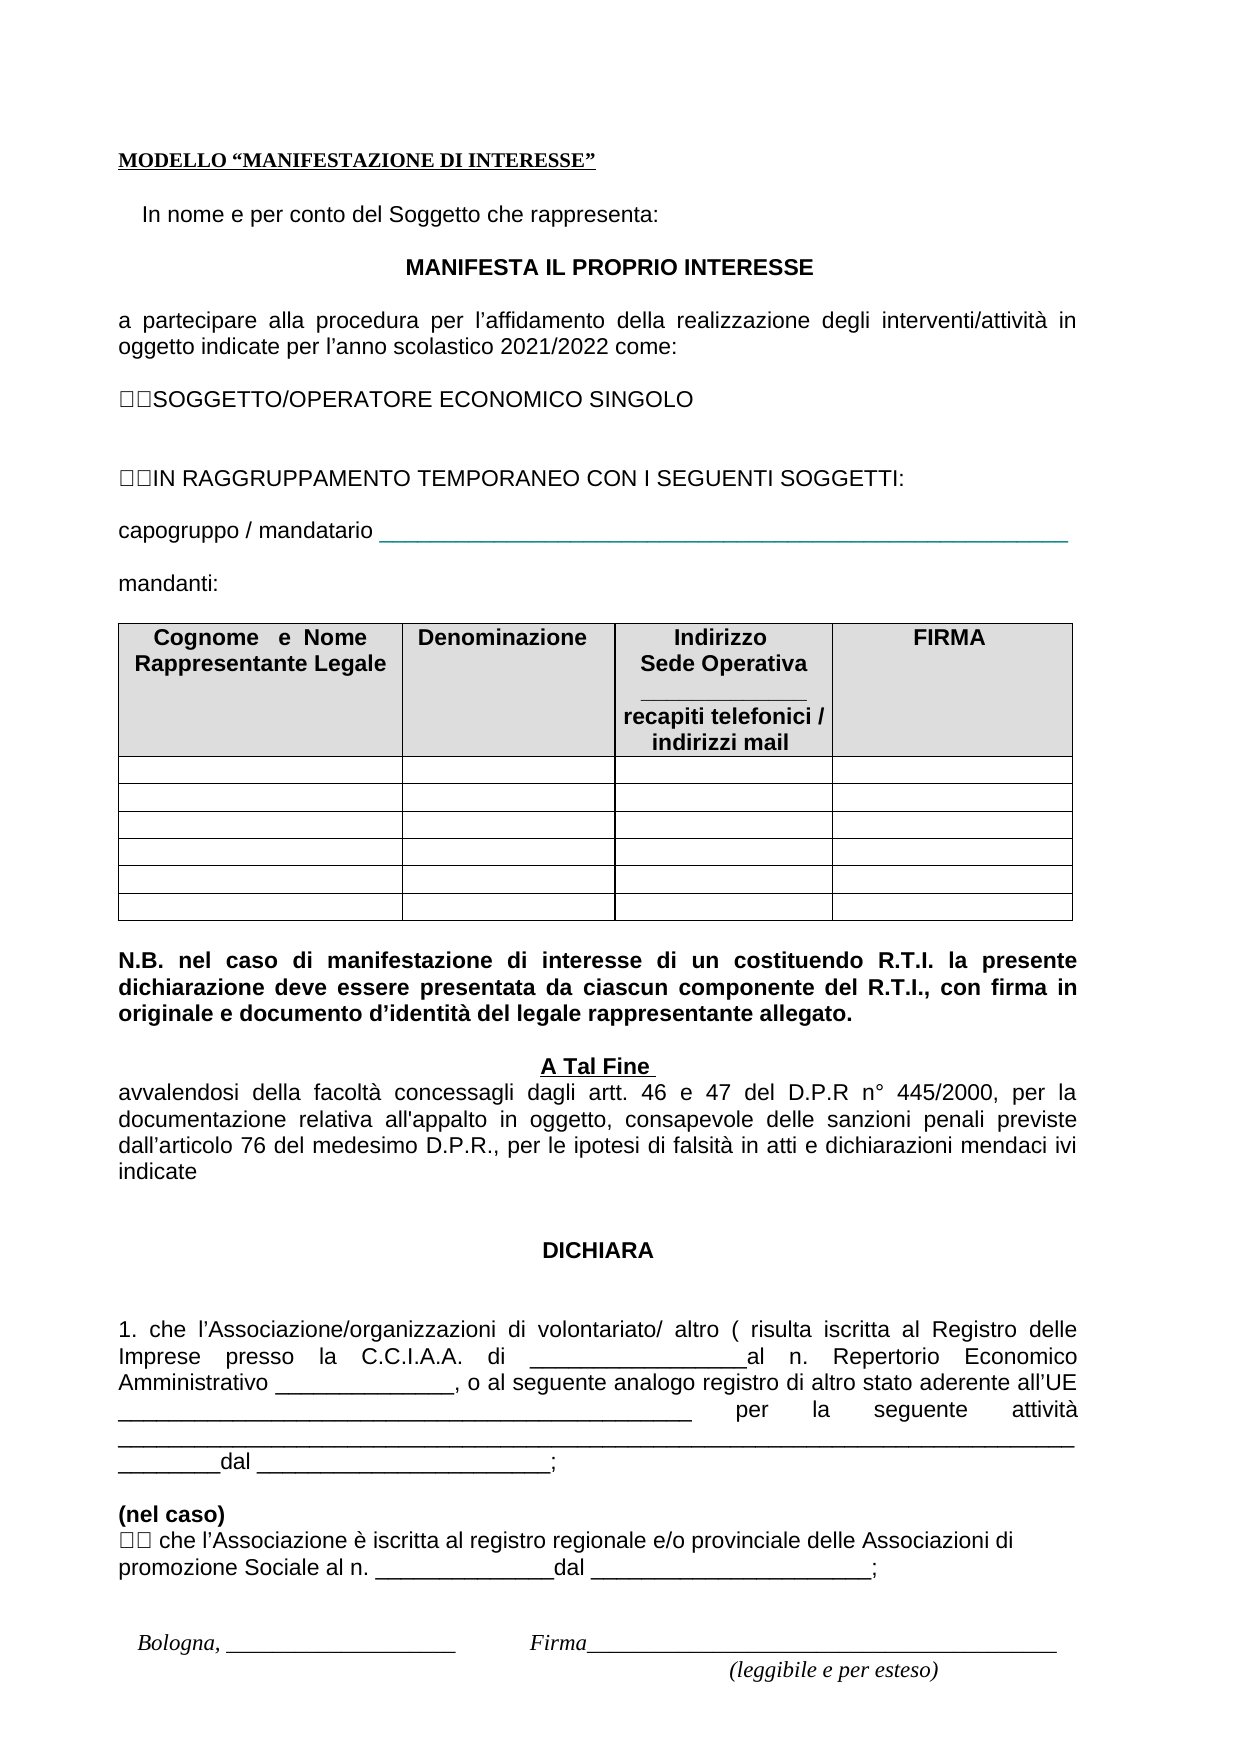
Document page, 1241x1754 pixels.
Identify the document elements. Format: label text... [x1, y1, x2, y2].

table_cell [616, 839, 832, 865]
text mandanti: [118, 570, 1078, 597]
table_cell [833, 757, 1072, 783]
text avvalendosi della facoltà concessagli dagli artt. 46 e 47 del D.P.R n° 445/2000, per la documentazione relativa all'appalto in oggetto, consapevole delle sanzioni penali previste dall’articolo 76 del medesimo D.P.R., per le ipotesi di falsità in atti e dichiarazioni mendaci ivi indicate [118, 1079, 1078, 1185]
table_cell [833, 839, 1072, 865]
table_cell [616, 784, 832, 811]
table_cell [403, 894, 614, 920]
table_cell [616, 866, 832, 893]
text A Tal Fine [118, 1053, 1078, 1079]
text IN RAGGRUPPAMENTO TEMPORANEO CON I SEGUENTI SOGGETTI: [118, 465, 1078, 491]
table_cell [833, 784, 1072, 811]
table_cell [616, 757, 832, 783]
table_cell [833, 866, 1072, 893]
table_header Indirizzo Sede Operativa _____________ recapiti telefonici / indirizzi mail [616, 624, 832, 756]
text a partecipare alla procedura per l’affidamento della realizzazione degli interventi/attività in oggetto indicate per l’anno scolastico 2021/2022 come: [118, 307, 1078, 359]
table_cell [403, 866, 614, 893]
table_cell [616, 894, 832, 920]
text 1. che l’Associazione/organizzazioni di volontariato/ altro ( risulta iscritta al Registro delle Imprese presso la C.C.I.A.A. di _________________al n. Repertorio Economico Amministrativo ______________, o al seguente analogo registro di altro stato aderente all’UE _____________________________________________ per la seguente attività ___________________________________________________________________________________dal _______________________; [118, 1316, 1078, 1474]
table_cell [616, 812, 832, 838]
table_header Cognome e Nome Rappresentante Legale [119, 624, 402, 756]
table_cell [119, 784, 402, 811]
table_cell [119, 866, 402, 893]
table_header FIRMA [833, 624, 1072, 756]
table_cell [119, 839, 402, 865]
table_cell [403, 757, 614, 783]
table_cell [403, 784, 614, 811]
text DICHIARA [118, 1237, 1078, 1264]
text SOGGETTO/OPERATORE ECONOMICO SINGOLO [118, 386, 1078, 412]
table_cell [119, 894, 402, 920]
table_cell [119, 812, 402, 838]
table_cell [403, 839, 614, 865]
text MANIFESTA IL PROPRIO INTERESSE [142, 254, 1078, 280]
table_cell [119, 757, 402, 783]
table_cell [403, 812, 614, 838]
text N.B. nel caso di manifestazione di interesse di un costituendo R.T.I. la presente dichiarazione deve essere presentata da ciascun componente del R.T.I., con firma in originale e documento d’identità del legale rappresentante allegato. [118, 947, 1078, 1027]
table_cell [833, 894, 1072, 920]
text (nel caso) [118, 1501, 1078, 1527]
text  che l’Associazione è iscritta al registro regionale e/o provinciale delle Associazioni di promozione Sociale al n. ______________dal ______________________; [118, 1527, 1078, 1580]
table_header Denominazione [403, 624, 614, 756]
table_cell [833, 812, 1072, 838]
text capogruppo / mandatario ______________________________________________________ [118, 517, 1078, 544]
text In nome e per conto del Soggetto che rappresenta: [142, 201, 1078, 228]
